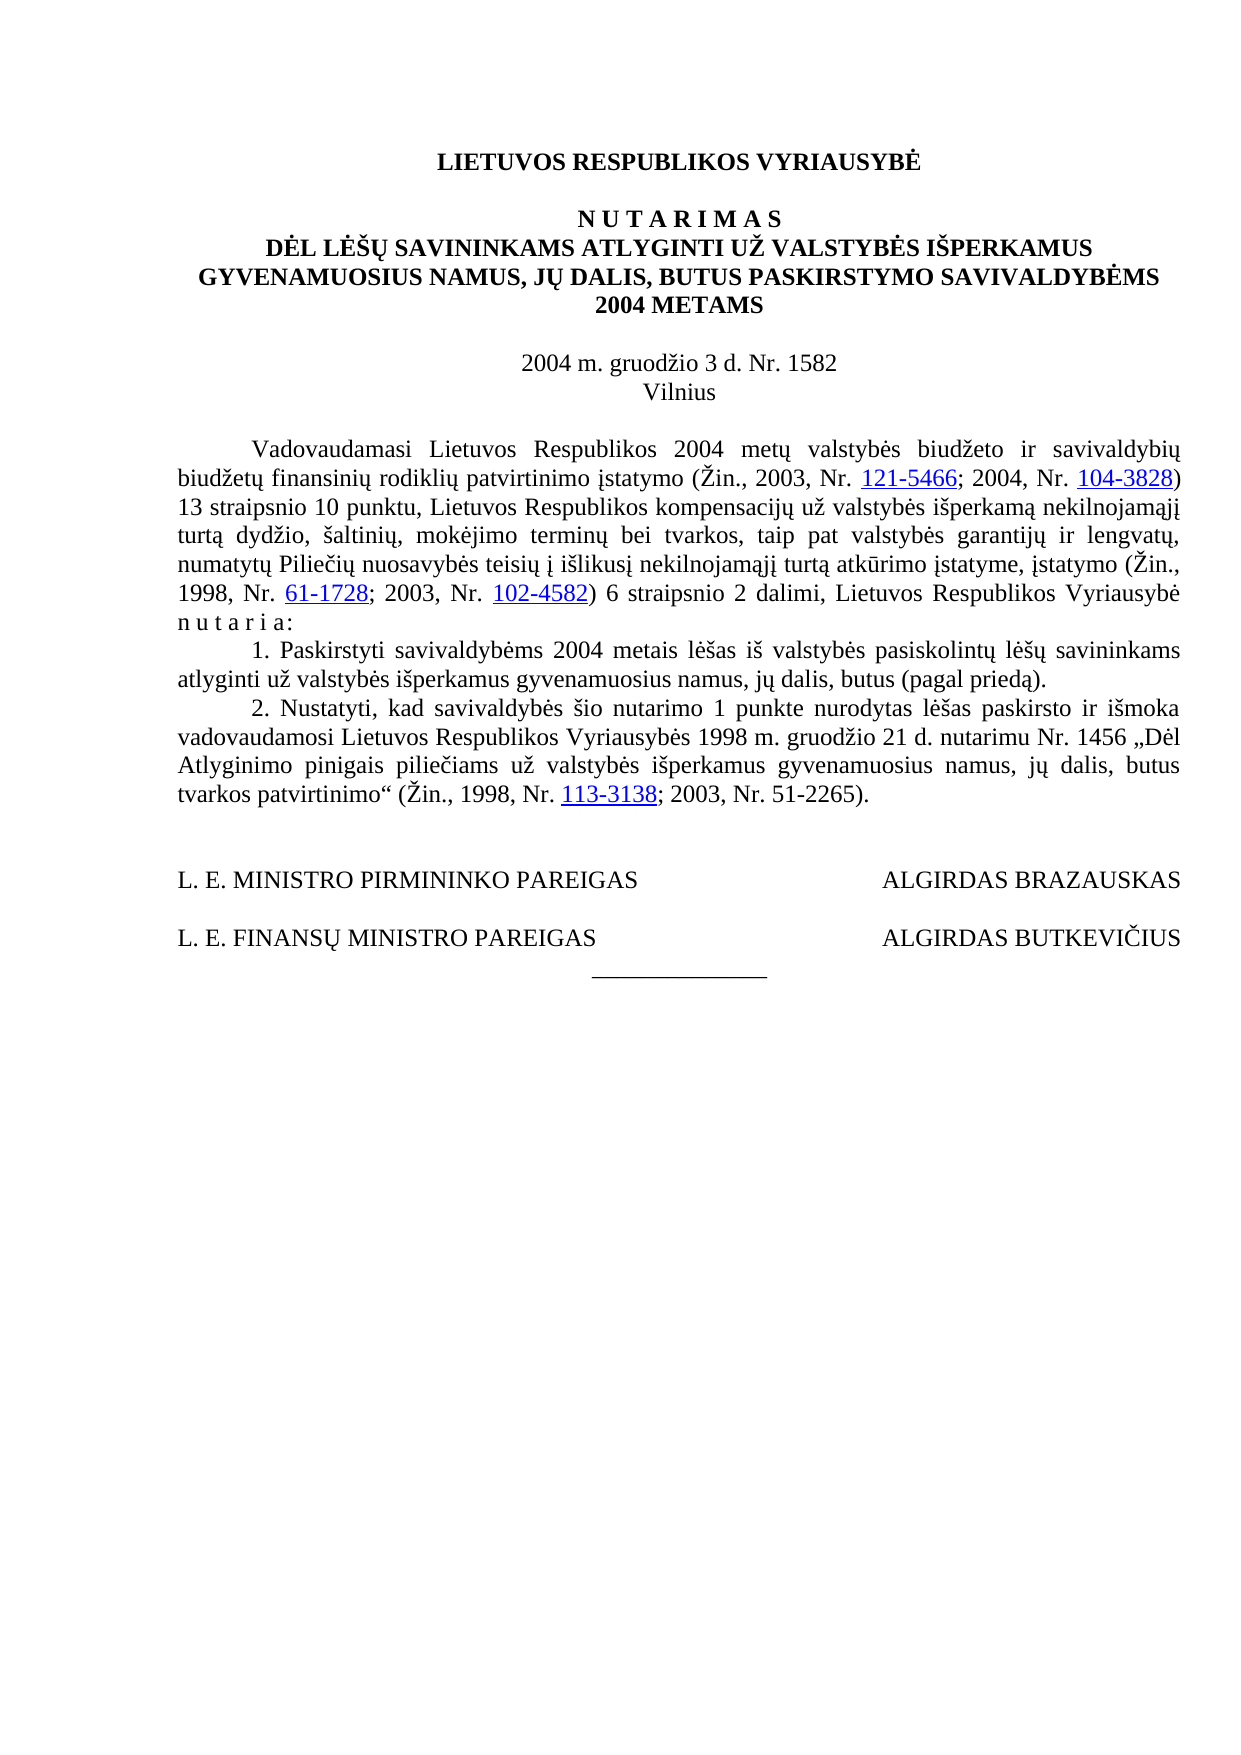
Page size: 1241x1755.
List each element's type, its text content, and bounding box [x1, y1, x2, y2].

text L. e. finansų ministro pareigas Algirdas Butkevičius [177, 923, 1181, 952]
text N U T A R I M A S [177, 204, 1181, 233]
text 2. Nustatyti, kad savivaldybės šio nutarimo 1 punkte nurodytas lėšas paskirsto ir išmoka vadovaudamosi Lietuvos Respublikos Vyriausybės 1998 m. gruodžio 21 d. nutarimu Nr. 1456 „Dėl Atlyginimo pinigais piliečiams už valstybės išperkamus gyvenamuosius namus, jų dalis, butus tvarkos patvirtinimo“ (Žin., 1998, Nr. 113-3138; 2003, Nr. 51-2265). [177, 693, 1181, 808]
text Vilnius [177, 377, 1181, 406]
text LIETUVOS RESPUBLIKOS VYRIAUSYBĖ [177, 147, 1181, 176]
text 2004 m. gruodžio 3 d. Nr. 1582 [177, 348, 1181, 377]
text L. e. Ministro Pirmininko pareigas Algirdas Brazauskas [177, 866, 1181, 894]
text 1. Paskirstyti savivaldybėms 2004 metais lėšas iš valstybės pasiskolintų lėšų savininkams atlyginti už valstybės išperkamus gyvenamuosius namus, jų dalis, butus (pagal priedą). [177, 636, 1181, 693]
text ______________ [177, 952, 1181, 981]
text DĖL LĖŠŲ SAVININKAMS ATLYGINTI UŽ VALSTYBĖS IŠPERKAMUS GYVENAMUOSIUS NAMUS, JŲ DALIS, BUTUS PASKIRSTYMO SAVIVALDYBĖMS 2004 METAMS [177, 233, 1181, 319]
text Vadovaudamasi Lietuvos Respublikos 2004 metų valstybės biudžeto ir savivaldybių biudžetų finansinių rodiklių patvirtinimo įstatymo (Žin., 2003, Nr. 121-5466; 2004, Nr. 104-3828) 13 straipsnio 10 punktu, Lietuvos Respublikos kompensacijų už valstybės išperkamą nekilnojamąjį turtą dydžio, šaltinių, mokėjimo terminų bei tvarkos, taip pat valstybės garantijų ir lengvatų, numatytų Piliečių nuosavybės teisių į išlikusį nekilnojamąjį turtą atkūrimo įstatyme, įstatymo (Žin., 1998, Nr. 61-1728; 2003, Nr. 102-4582) 6 straipsnio 2 dalimi, Lietuvos Respublikos Vyriausybė nutaria: [177, 434, 1181, 636]
